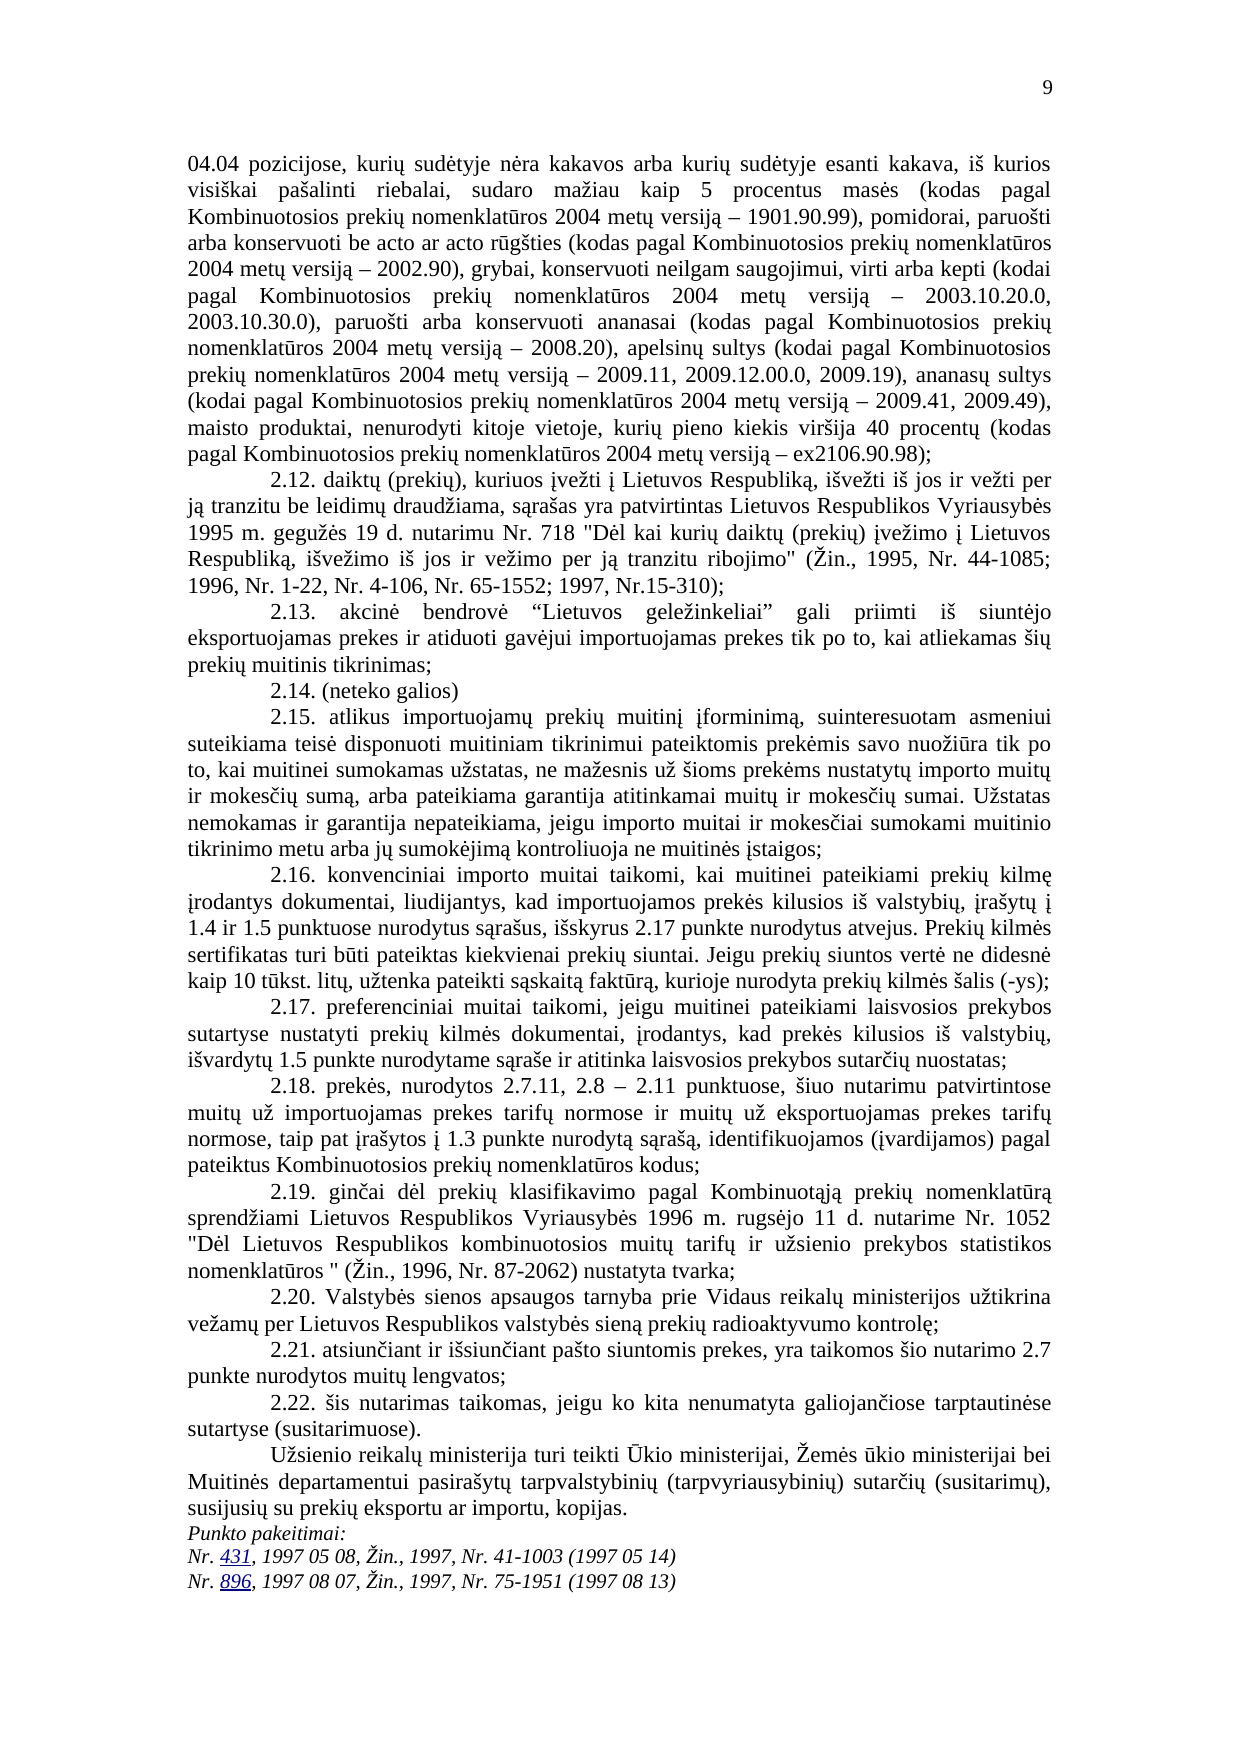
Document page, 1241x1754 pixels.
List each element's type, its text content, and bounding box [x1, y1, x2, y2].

text 2.12. daiktų (prekių), kuriuos įvežti į Lietuvos Respubliką, išvežti iš jos ir vežti per ją tranzitu be leidimų draudžiama, sąrašas yra patvirtintas Lietuvos Respublikos Vyriausybės 1995 m. gegužės 19 d. nutarimu Nr. 718 "Dėl kai kurių daiktų (prekių) įvežimo į Lietuvos Respubliką, išvežimo iš jos ir vežimo per ją tranzitu ribojimo" (Žin., 1995, Nr. 44-1085; 1996, Nr. 1-22, Nr. 4-106, Nr. 65-1552; 1997, Nr.15-310); [187, 466, 1053, 598]
text 2.15. atlikus importuojamų prekių muitinį įforminimą, suinteresuotam asmeniui suteikiama teisė disponuoti muitiniam tikrinimui pateiktomis prekėmis savo nuožiūra tik po to, kai muitinei sumokamas užstatas, ne mažesnis už šioms prekėms nustatytų importo muitų ir mokesčių sumą, arba pateikiama garantija atitinkamai muitų ir mokesčių sumai. Užstatas nemokamas ir garantija nepateikiama, jeigu importo muitai ir mokesčiai sumokami muitinio tikrinimo metu arba jų sumokėjimą kontroliuoja ne muitinės įstaigos; [187, 703, 1053, 862]
text 2.21. atsiunčiant ir išsiunčiant pašto siuntomis prekes, yra taikomos šio nutarimo 2.7 punkte nurodytos muitų lengvatos; [187, 1336, 1053, 1389]
text 2.20. Valstybės sienos apsaugos tarnyba prie Vidaus reikalų ministerijos užtikrina vežamų per Lietuvos Respublikos valstybės sieną prekių radioaktyvumo kontrolę; [187, 1283, 1053, 1336]
text Užsienio reikalų ministerija turi teikti Ūkio ministerijai, Žemės ūkio ministerijai bei Muitinės departamentui pasirašytų tarpvalstybinių (tarpvyriausybinių) sutarčių (susitarimų), susijusių su prekių eksportu ar importu, kopijas. [187, 1441, 1053, 1520]
text Punkto pakeitimai: [187, 1520, 1053, 1544]
text 2.22. šis nutarimas taikomas, jeigu ko kita nenumatyta galiojančiose tarptautinėse sutartyse (susitarimuose). [187, 1389, 1053, 1441]
text Nr. 431, 1997 05 08, Žin., 1997, Nr. 41-1003 (1997 05 14) [187, 1544, 1053, 1568]
text Nr. 896, 1997 08 07, Žin., 1997, Nr. 75-1951 (1997 08 13) [187, 1568, 1053, 1593]
text 2.16. konvenciniai importo muitai taikomi, kai muitinei pateikiami prekių kilmę įrodantys dokumentai, liudijantys, kad importuojamos prekės kilusios iš valstybių, įrašytų į 1.4 ir 1.5 punktuose nurodytus sąrašus, išskyrus 2.17 punkte nurodytus atvejus. Prekių kilmės sertifikatas turi būti pateiktas kiekvienai prekių siuntai. Jeigu prekių siuntos vertė ne didesnė kaip 10 tūkst. litų, užtenka pateikti sąskaitą faktūrą, kurioje nurodyta prekių kilmės šalis (-ys); [187, 862, 1053, 993]
text 2.18. prekės, nurodytos 2.7.11, 2.8 – 2.11 punktuose, šiuo nutarimu patvirtintose muitų už importuojamas prekes tarifų normose ir muitų už eksportuojamas prekes tarifų normose, taip pat įrašytos į 1.3 punkte nurodytą sąrašą, identifikuojamos (įvardijamos) pagal pateiktus Kombinuotosios prekių nomenklatūros kodus; [187, 1072, 1053, 1178]
text 04.04 pozicijose, kurių sudėtyje nėra kakavos arba kurių sudėtyje esanti kakava, iš kurios visiškai pašalinti riebalai, sudaro mažiau kaip 5 procentus masės (kodas pagal Kombinuotosios prekių nomenklatūros 2004 metų versiją – 1901.90.99), pomidorai, paruošti arba konservuoti be acto ar acto rūgšties (kodas pagal Kombinuotosios prekių nomenklatūros 2004 metų versiją – 2002.90), grybai, konservuoti neilgam saugojimui, virti arba kepti (kodai pagal Kombinuotosios prekių nomenklatūros 2004 metų versiją – 2003.10.20.0, 2003.10.30.0), paruošti arba konservuoti ananasai (kodas pagal Kombinuotosios prekių nomenklatūros 2004 metų versiją – 2008.20), apelsinų sultys (kodai pagal Kombinuotosios prekių nomenklatūros 2004 metų versiją – 2009.11, 2009.12.00.0, 2009.19), ananasų sultys (kodai pagal Kombinuotosios prekių nomenklatūros 2004 metų versiją – 2009.41, 2009.49), maisto produktai, nenurodyti kitoje vietoje, kurių pieno kiekis viršija 40 procentų (kodas pagal Kombinuotosios prekių nomenklatūros 2004 metų versiją – ex2106.90.98); [187, 150, 1053, 466]
text 2.13. akcinė bendrovė “Lietuvos geležinkeliai” gali priimti iš siuntėjo eksportuojamas prekes ir atiduoti gavėjui importuojamas prekes tik po to, kai atliekamas šių prekių muitinis tikrinimas; [187, 598, 1053, 677]
text 2.17. preferenciniai muitai taikomi, jeigu muitinei pateikiami laisvosios prekybos sutartyse nustatyti prekių kilmės dokumentai, įrodantys, kad prekės kilusios iš valstybių, išvardytų 1.5 punkte nurodytame sąraše ir atitinka laisvosios prekybos sutarčių nuostatas; [187, 993, 1053, 1072]
text 2.14. (neteko galios) [187, 677, 1053, 703]
text 2.19. ginčai dėl prekių klasifikavimo pagal Kombinuotąją prekių nomenklatūrą sprendžiami Lietuvos Respublikos Vyriausybės 1996 m. rugsėjo 11 d. nutarime Nr. 1052 "Dėl Lietuvos Respublikos kombinuotosios muitų tarifų ir užsienio prekybos statistikos nomenklatūros " (Žin., 1996, Nr. 87-2062) nustatyta tvarka; [187, 1178, 1053, 1283]
